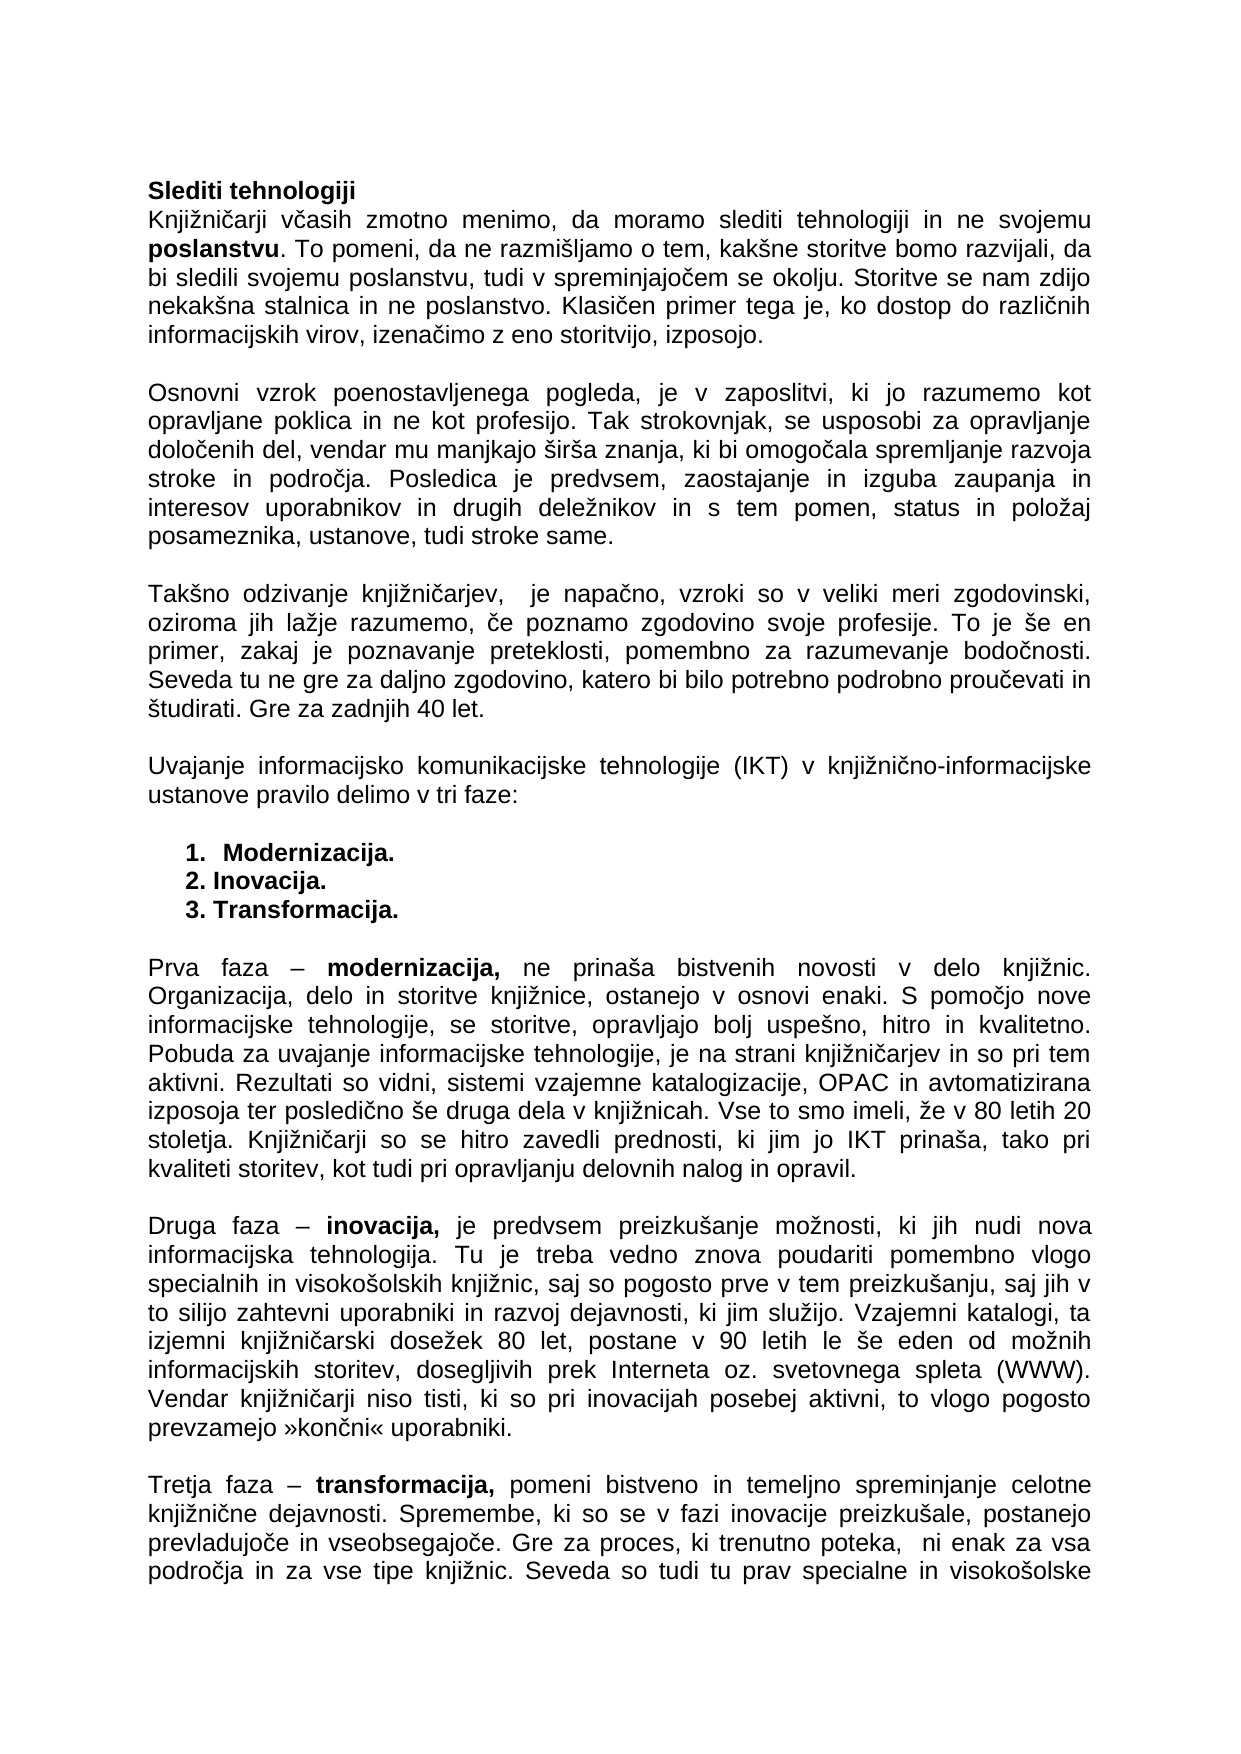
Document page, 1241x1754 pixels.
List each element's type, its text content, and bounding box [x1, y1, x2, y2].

text Knjižničarji včasih zmotno menimo, da moramo slediti tehnologiji in ne svojemu poslanstvu. To pomeni, da ne razmišljamo o tem, kakšne storitve bomo razvijali, da bi sledili svojemu poslanstvu, tudi v spreminjajočem se okolju. Storitve se nam zdijo nekakšna stalnica in ne poslanstvo. Klasičen primer tega je, ko dostop do različnih informacijskih virov, izenačimo z eno storitvijo, izposojo. [148, 205, 1093, 349]
text Druga faza – inovacija, je predvsem preizkušanje možnosti, ki jih nudi nova informacijska tehnologija. Tu je treba vedno znova poudariti pomembno vlogo specialnih in visokošolskih knjižnic, saj so pogosto prve v tem preizkušanju, saj jih v to silijo zahtevni uporabniki in razvoj dejavnosti, ki jim služijo. Vzajemni katalogi, ta izjemni knjižničarski dosežek 80 let, postane v 90 letih le še eden od možnih informacijskih storitev, dosegljivih prek Interneta oz. svetovnega spleta (WWW). Vendar knjižničarji niso tisti, ki so pri inovacijah posebej aktivni, to vlogo pogosto prevzamejo »končni« uporabniki. [148, 1211, 1093, 1441]
text Uvajanje informacijsko komunikacijske tehnologije (IKT) v knjižnično-informacijske ustanove pravilo delimo v tri faze: [148, 751, 1093, 809]
text Takšno odzivanje knjižničarjev, je napačno, vzroki so v veliki meri zgodovinski, oziroma jih lažje razumemo, če poznamo zgodovino svoje profesije. To je še en primer, zakaj je poznavanje preteklosti, pomembno za razumevanje bodočnosti. Seveda tu ne gre za daljno zgodovino, katero bi bilo potrebno podrobno proučevati in študirati. Gre za zadnjih 40 let. [148, 579, 1093, 723]
text Osnovni vzrok poenostavljenega pogleda, je v zaposlitvi, ki jo razumemo kot opravljane poklica in ne kot profesijo. Tak strokovnjak, se usposobi za opravljanje določenih del, vendar mu manjkajo širša znanja, ki bi omogočala spremljanje razvoja stroke in področja. Posledica je predvsem, zaostajanje in izguba zaupanja in interesov uporabnikov in drugih deležnikov in s tem pomen, status in položaj posameznika, ustanove, tudi stroke same. [148, 378, 1093, 550]
list Modernizacija. [185, 838, 1093, 866]
text Tretja faza – transformacija, pomeni bistveno in temeljno spreminjanje celotne knjižnične dejavnosti. Spremembe, ki so se v fazi inovacije preizkušale, postanejo prevladujoče in vseobsegajoče. Gre za proces, ki trenutno poteka, ni enak za vsa področja in za vse tipe knjižnic. Seveda so tudi tu prav specialne in visokošolske [148, 1470, 1093, 1585]
text Prva faza – modernizacija, ne prinaša bistvenih novosti v delo knjižnic. Organizacija, delo in storitve knjižnice, ostanejo v osnovi enaki. S pomočjo nove informacijske tehnologije, se storitve, opravljajo bolj uspešno, hitro in kvalitetno. Pobuda za uvajanje informacijske tehnologije, je na strani knjižničarjev in so pri tem aktivni. Rezultati so vidni, sistemi vzajemne katalogizacije, OPAC in avtomatizirana izposoja ter posledično še druga dela v knjižnicah. Vse to smo imeli, že v 80 letih 20 stoletja. Knjižničarji so se hitro zavedli prednosti, ki jim jo IKT prinaša, tako pri kvaliteti storitev, kot tudi pri opravljanju delovnih nalog in opravil. [148, 953, 1093, 1183]
text 2. Inovacija. [148, 866, 1093, 895]
text 3. Transformacija. [148, 895, 1093, 924]
text Slediti tehnologiji [148, 176, 1093, 205]
